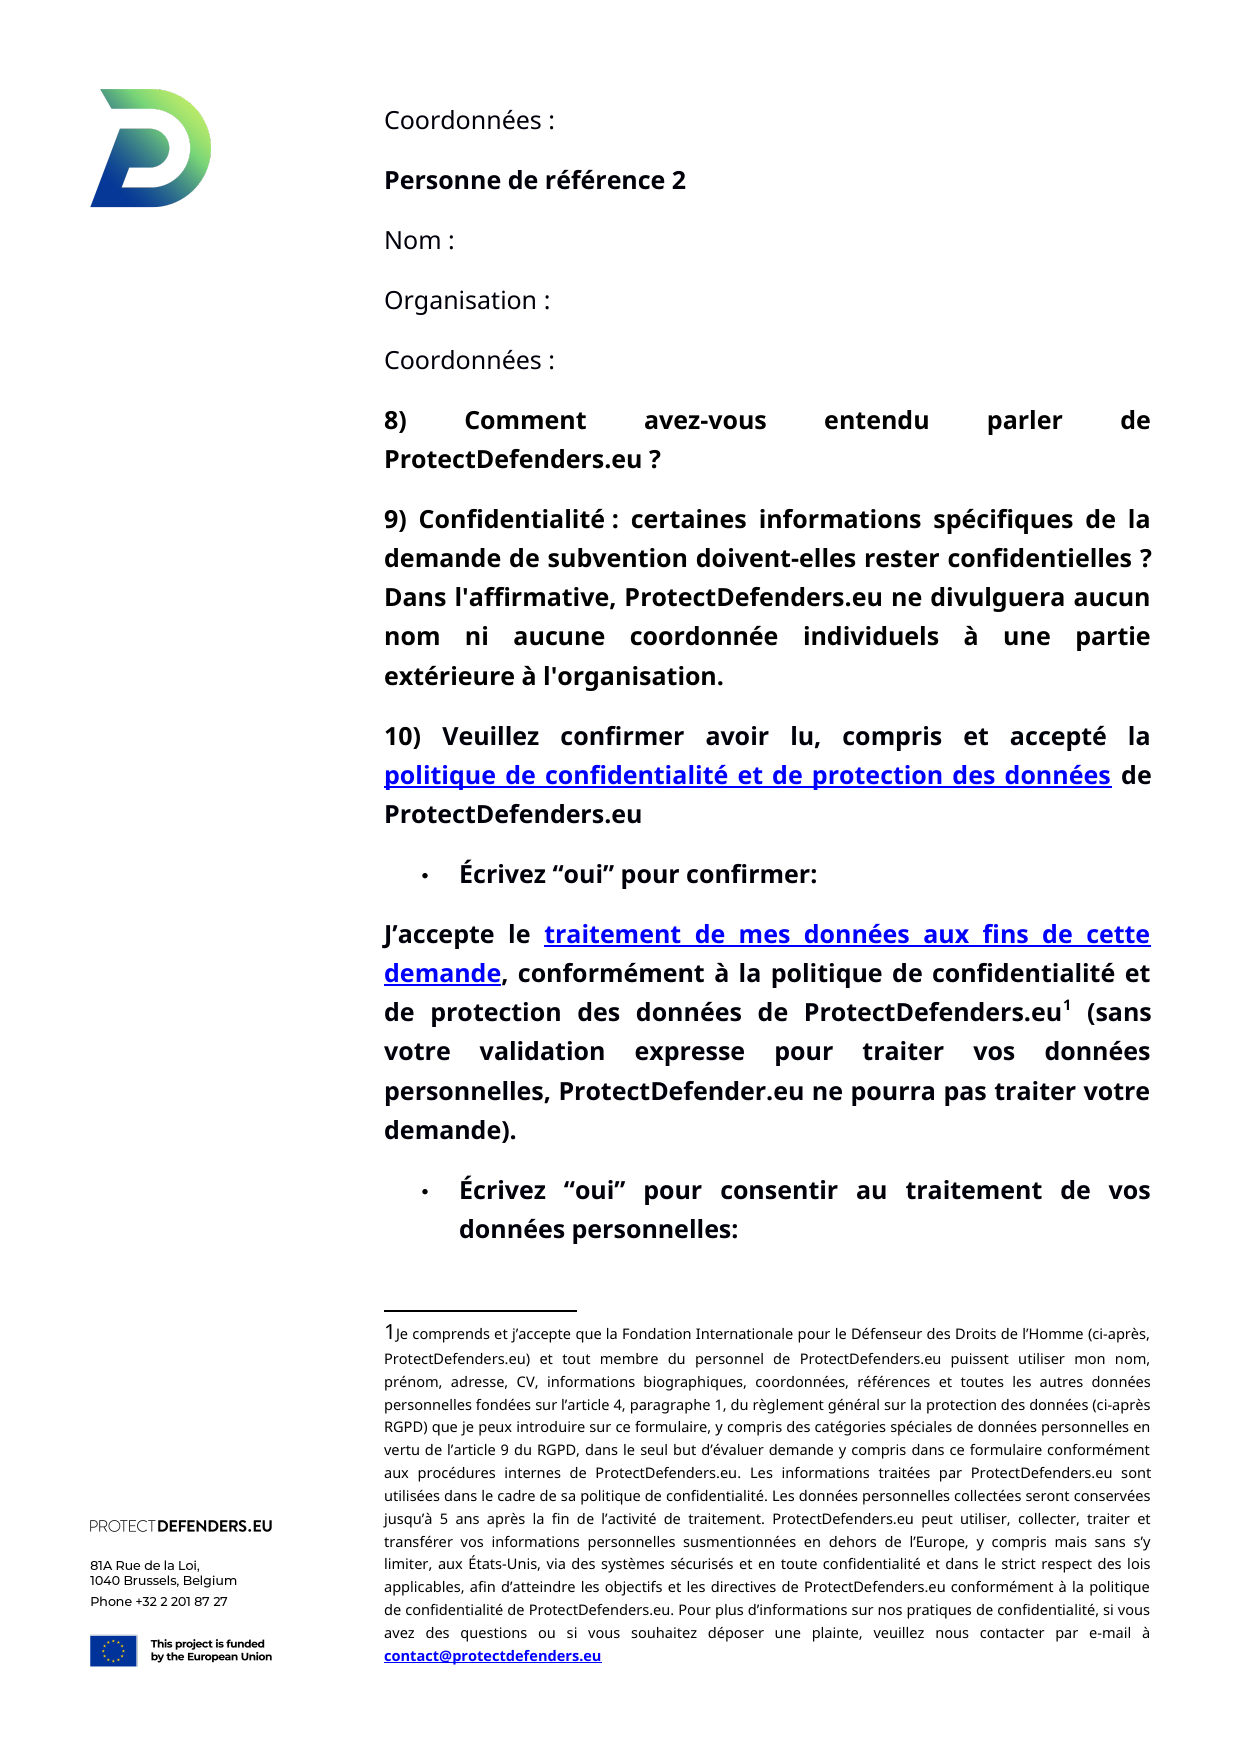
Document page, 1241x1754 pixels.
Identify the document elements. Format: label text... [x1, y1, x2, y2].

list Écrivez “oui” pour consentir au traitement de vos données personnelles: [421, 1172, 1152, 1246]
picture [1, 0, 1241, 1754]
text J’accepte le traitement de mes données aux fins de cette demande, conformément à la politique de confidentialité et de protection des données de ProtectDefenders.eu (sans votre validation expresse pour traiter vos données personnelles, ProtectDefender.eu ne pourra pas traiter votre demande). [384, 916, 1152, 1146]
text 9) Confidentialité : certaines informations spécifiques de la demande de subvention doivent-elles rester confidentielles ? Dans l'affirmative, ProtectDefenders.eu ne divulguera aucun nom ni aucune coordonnée individuels à une partie extérieure à l'organisation. [384, 501, 1152, 692]
text Je comprends et j’accepte que la Fondation Internationale pour le Défenseur des Droits de l’Homme (ci-après, ProtectDefenders.eu) et tout membre du personnel de ProtectDefenders.eu puissent utiliser mon nom, prénom, adresse, CV, informations biographiques, coordonnées, références et toutes les autres données personnelles fondées sur l’article 4, paragraphe 1, du règlement général sur la protection des données (ci-après RGPD) que je peux introduire sur ce formulaire, y compris des catégories spéciales de données personnelles en vertu de l’article 9 du RGPD, dans le seul but d’évaluer demande y compris dans ce formulaire conformément aux procédures internes de ProtectDefenders.eu. Les informations traitées par ProtectDefenders.eu sont utilisées dans le cadre de sa politique de confidentialité. Les données personnelles collectées seront conservées jusqu’à 5 ans après la fin de l’activité de traitement. ProtectDefenders.eu peut utiliser, collecter, traiter et transférer vos informations personnelles susmentionnées en dehors de l’Europe, y compris mais sans s’y limiter, aux États-Unis, via des systèmes sécurisés et en toute confidentialité et dans le strict respect des lois applicables, afin d’atteindre les objectifs et les directives de ProtectDefenders.eu conformément à la politique de confidentialité de ProtectDefenders.eu. Pour plus d’informations sur nos pratiques de confidentialité, si vous avez des questions ou si vous souhaitez déposer une plainte, veuillez nous contacter par e-mail à contact@protectdefenders.eu [384, 1317, 1152, 1665]
text Nom : [384, 222, 1152, 256]
text Coordonnées : [384, 342, 1152, 376]
text Organisation : [384, 282, 1152, 316]
text Coordonnées : [384, 102, 1152, 136]
text Personne de référence 2 [384, 162, 1152, 196]
text 10) Veuillez confirmer avoir lu, compris et accepté la politique de confidentialité et de protection des données de ProtectDefenders.eu [384, 718, 1152, 831]
list Écrivez “oui” pour confirmer: [421, 856, 1152, 891]
text 8) Comment avez-vous entendu parler de ProtectDefenders.eu ? [384, 402, 1152, 476]
